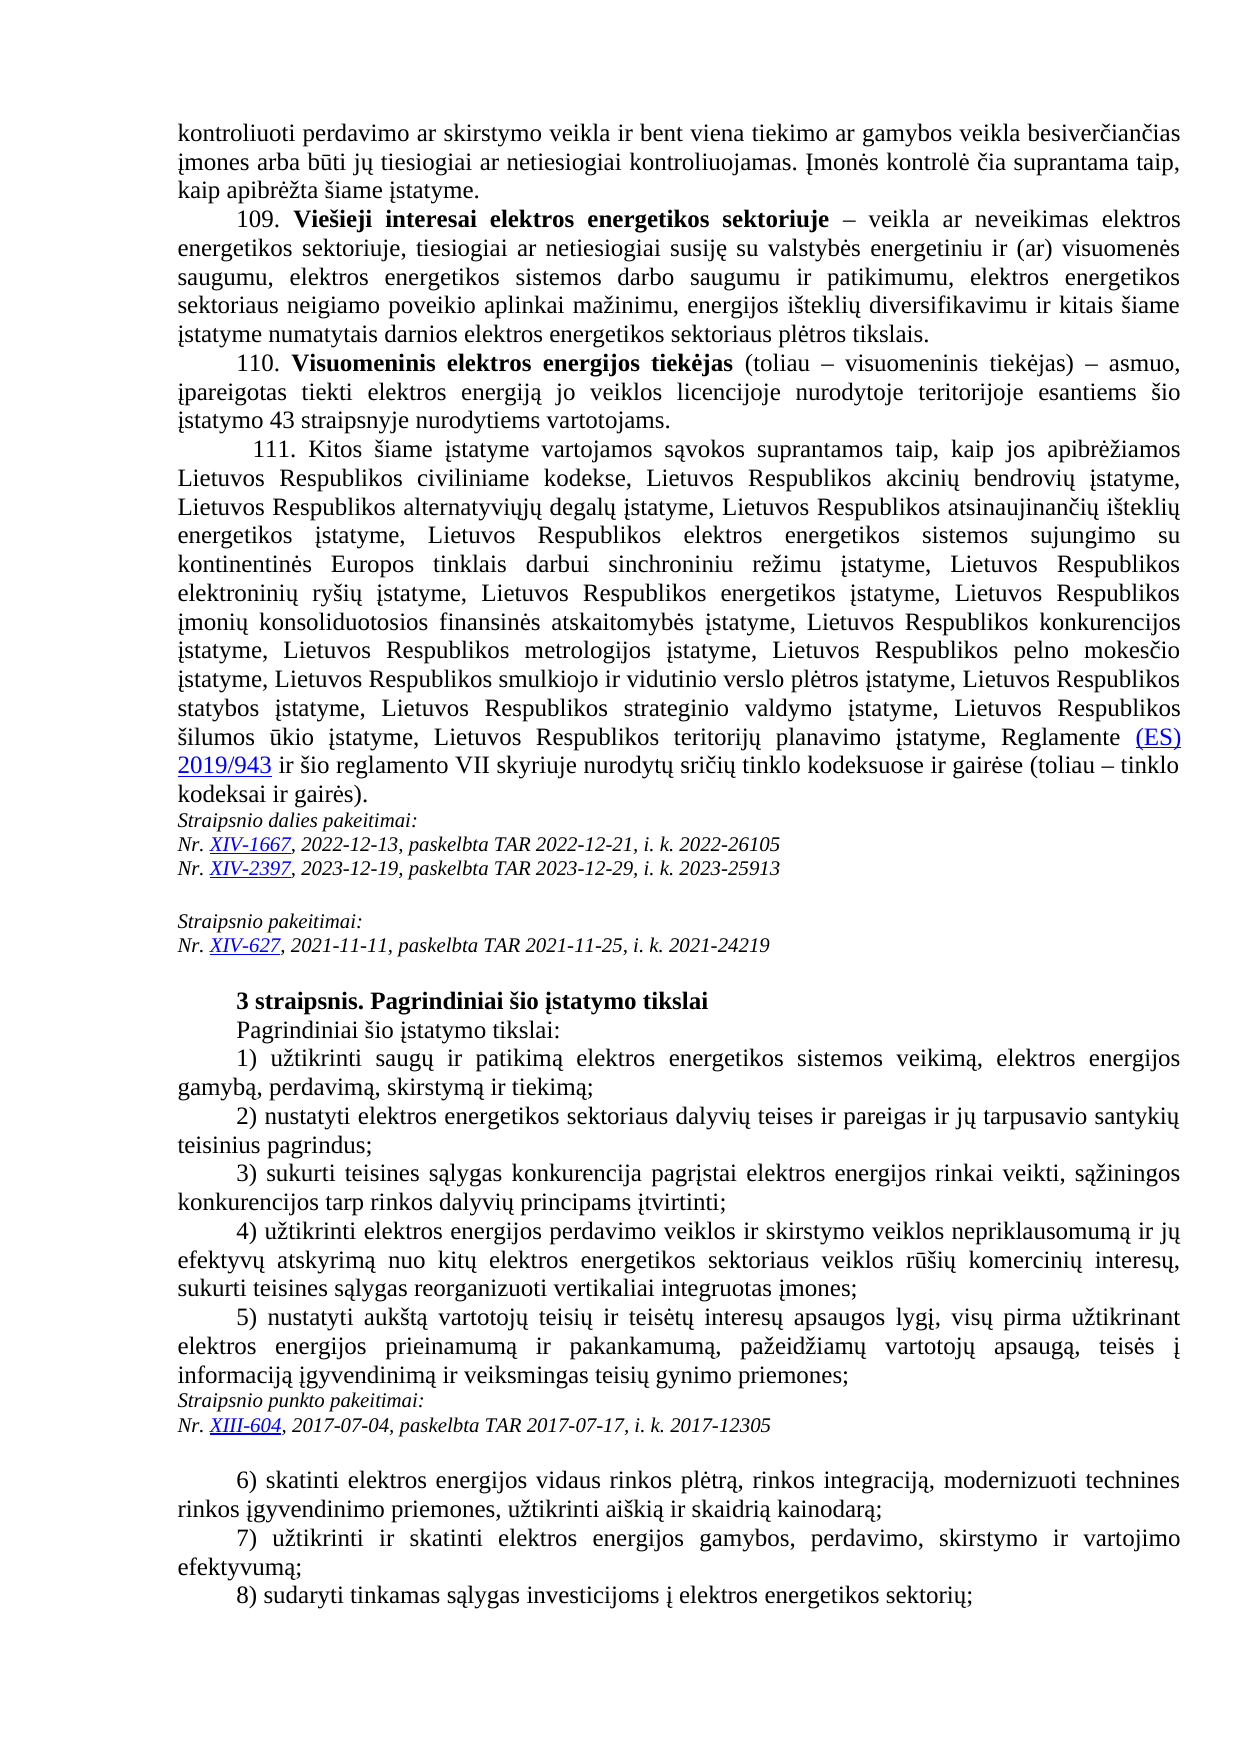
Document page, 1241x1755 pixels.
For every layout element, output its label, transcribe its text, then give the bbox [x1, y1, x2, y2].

text Straipsnio dalies pakeitimai: [177, 808, 1181, 832]
text 2) nustatyti elektros energetikos sektoriaus dalyvių teises ir pareigas ir jų tarpusavio santykių teisinius pagrindus; [177, 1101, 1181, 1158]
text Nr. XIV-627, 2021-11-11, paskelbta TAR 2021-11-25, i. k. 2021-24219 [177, 933, 1181, 957]
text kontroliuoti perdavimo ar skirstymo veikla ir bent viena tiekimo ar gamybos veikla besiverčiančias įmones arba būti jų tiesiogiai ar netiesiogiai kontroliuojamas. Įmonės kontrolė čia suprantama taip, kaip apibrėžta šiame įstatyme. [177, 118, 1181, 204]
text Straipsnio pakeitimai: [177, 909, 1181, 933]
text Pagrindiniai šio įstatymo tikslai: [177, 1015, 1181, 1043]
text Nr. XIV-2397, 2023-12-19, paskelbta TAR 2023-12-29, i. k. 2023-25913 [177, 856, 1181, 880]
text 109. Viešieji interesai elektros energetikos sektoriuje – veikla ar neveikimas elektros energetikos sektoriuje, tiesiogiai ar netiesiogiai susiję su valstybės energetiniu ir (ar) visuomenės saugumu, elektros energetikos sistemos darbo saugumu ir patikimumu, elektros energetikos sektoriaus neigiamo poveikio aplinkai mažinimu, energijos išteklių diversifikavimu ir kitais šiame įstatyme numatytais darnios elektros energetikos sektoriaus plėtros tikslais. [177, 204, 1181, 348]
text 3 straipsnis. Pagrindiniai šio įstatymo tikslai [177, 986, 1181, 1015]
text 7) užtikrinti ir skatinti elektros energijos gamybos, perdavimo, skirstymo ir vartojimo efektyvumą; [177, 1523, 1181, 1580]
text 8) sudaryti tinkamas sąlygas investicijoms į elektros energetikos sektorių; [177, 1580, 1181, 1609]
text 5) nustatyti aukštą vartotojų teisių ir teisėtų interesų apsaugos lygį, visų pirma užtikrinant elektros energijos prieinamumą ir pakankamumą, pažeidžiamų vartotojų apsaugą, teisės į informaciją įgyvendinimą ir veiksmingas teisių gynimo priemones; [177, 1302, 1181, 1388]
text Straipsnio punkto pakeitimai: [177, 1388, 1181, 1412]
text 4) užtikrinti elektros energijos perdavimo veiklos ir skirstymo veiklos nepriklausomumą ir jų efektyvų atskyrimą nuo kitų elektros energetikos sektoriaus veiklos rūšių komercinių interesų, sukurti teisines sąlygas reorganizuoti vertikaliai integruotas įmones; [177, 1216, 1181, 1302]
text Nr. XIV-1667, 2022-12-13, paskelbta TAR 2022-12-21, i. k. 2022-26105 [177, 832, 1181, 856]
text 1) užtikrinti saugų ir patikimą elektros energetikos sistemos veikimą, elektros energijos gamybą, perdavimą, skirstymą ir tiekimą; [177, 1043, 1181, 1101]
text 3) sukurti teisines sąlygas konkurencija pagrįstai elektros energijos rinkai veikti, sąžiningos konkurencijos tarp rinkos dalyvių principams įtvirtinti; [177, 1158, 1181, 1216]
text 6) skatinti elektros energijos vidaus rinkos plėtrą, rinkos integraciją, modernizuoti technines rinkos įgyvendinimo priemones, užtikrinti aiškią ir skaidrią kainodarą; [177, 1465, 1181, 1523]
text 110. Visuomeninis elektros energijos tiekėjas (toliau – visuomeninis tiekėjas) – asmuo, įpareigotas tiekti elektros energiją jo veiklos licencijoje nurodytoje teritorijoje esantiems šio įstatymo 43 straipsnyje nurodytiems vartotojams. [177, 348, 1181, 434]
text Nr. XIII-604, 2017-07-04, paskelbta TAR 2017-07-17, i. k. 2017-12305 [177, 1412, 1181, 1437]
text 111. Kitos šiame įstatyme vartojamos sąvokos suprantamos taip, kaip jos apibrėžiamos Lietuvos Respublikos civiliniame kodekse, Lietuvos Respublikos akcinių bendrovių įstatyme, Lietuvos Respublikos alternatyviųjų degalų įstatyme, Lietuvos Respublikos atsinaujinančių išteklių energetikos įstatyme, Lietuvos Respublikos elektros energetikos sistemos sujungimo su kontinentinės Europos tinklais darbui sinchroniniu režimu įstatyme, Lietuvos Respublikos elektroninių ryšių įstatyme, Lietuvos Respublikos energetikos įstatyme, Lietuvos Respublikos įmonių konsoliduotosios finansinės atskaitomybės įstatyme, Lietuvos Respublikos konkurencijos įstatyme, Lietuvos Respublikos metrologijos įstatyme, Lietuvos Respublikos pelno mokesčio įstatyme, Lietuvos Respublikos smulkiojo ir vidutinio verslo plėtros įstatyme, Lietuvos Respublikos statybos įstatyme, Lietuvos Respublikos strateginio valdymo įstatyme, Lietuvos Respublikos šilumos ūkio įstatyme, Lietuvos Respublikos teritorijų planavimo įstatyme, Reglamente (ES) 2019/943 ir šio reglamento VII skyriuje nurodytų sričių tinklo kodeksuose ir gairėse (toliau – tinklo kodeksai ir gairės). [177, 434, 1181, 808]
